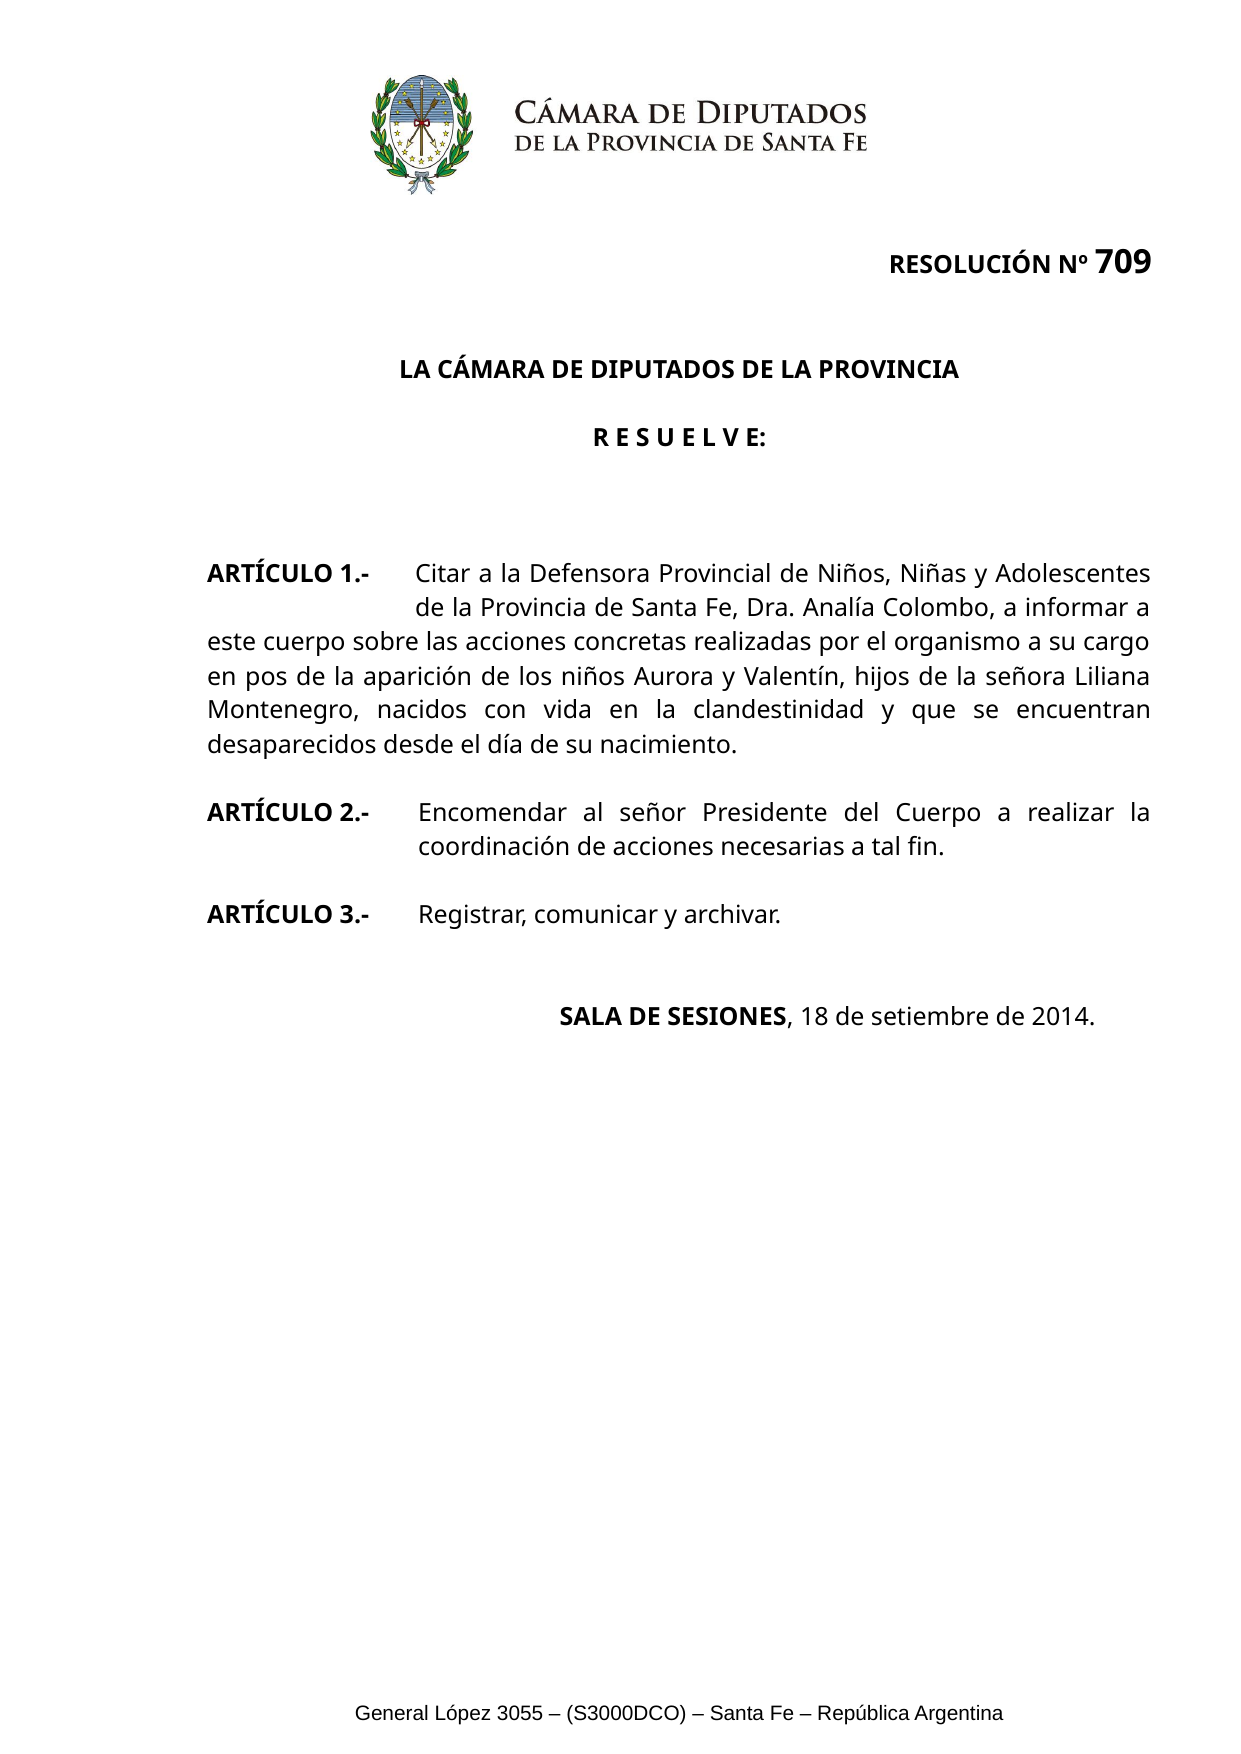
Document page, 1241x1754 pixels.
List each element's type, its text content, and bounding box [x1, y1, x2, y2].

text Registrar, comunicar y archivar. [418, 897, 1152, 931]
text SALA DE SESIONES, 18 de setiembre de 2014. [502, 999, 1152, 1033]
picture [370, 75, 867, 199]
table_header ARTÍCULO 1.- [207, 556, 415, 606]
text R E S U E L V E: [207, 420, 1152, 454]
text LA CÁMARA DE DIPUTADOS DE LA PROVINCIA [207, 352, 1152, 386]
table_header ARTÍCULO 2.- [207, 794, 418, 845]
text RESOLUCIÓN Nº 709 [207, 238, 1152, 283]
text Citar a la Defensora Provincial de Niños, Niñas y Adolescentes de la Provincia de Santa Fe, Dra. Analía Colombo, a informar a este cuerpo sobre las acciones concretas realizadas por el organismo a su cargo en pos de la aparición de los niños Aurora y Valentín, hijos de la señora Liliana Montenegro, nacidos con vida en la clandestinidad y que se encuentran desaparecidos desde el día de su nacimiento. [207, 556, 1152, 760]
text Encomendar al señor Presidente del Cuerpo a realizar la coordinación de acciones necesarias a tal fin. [207, 794, 1152, 862]
table_header ARTÍCULO 3.- [207, 897, 418, 947]
